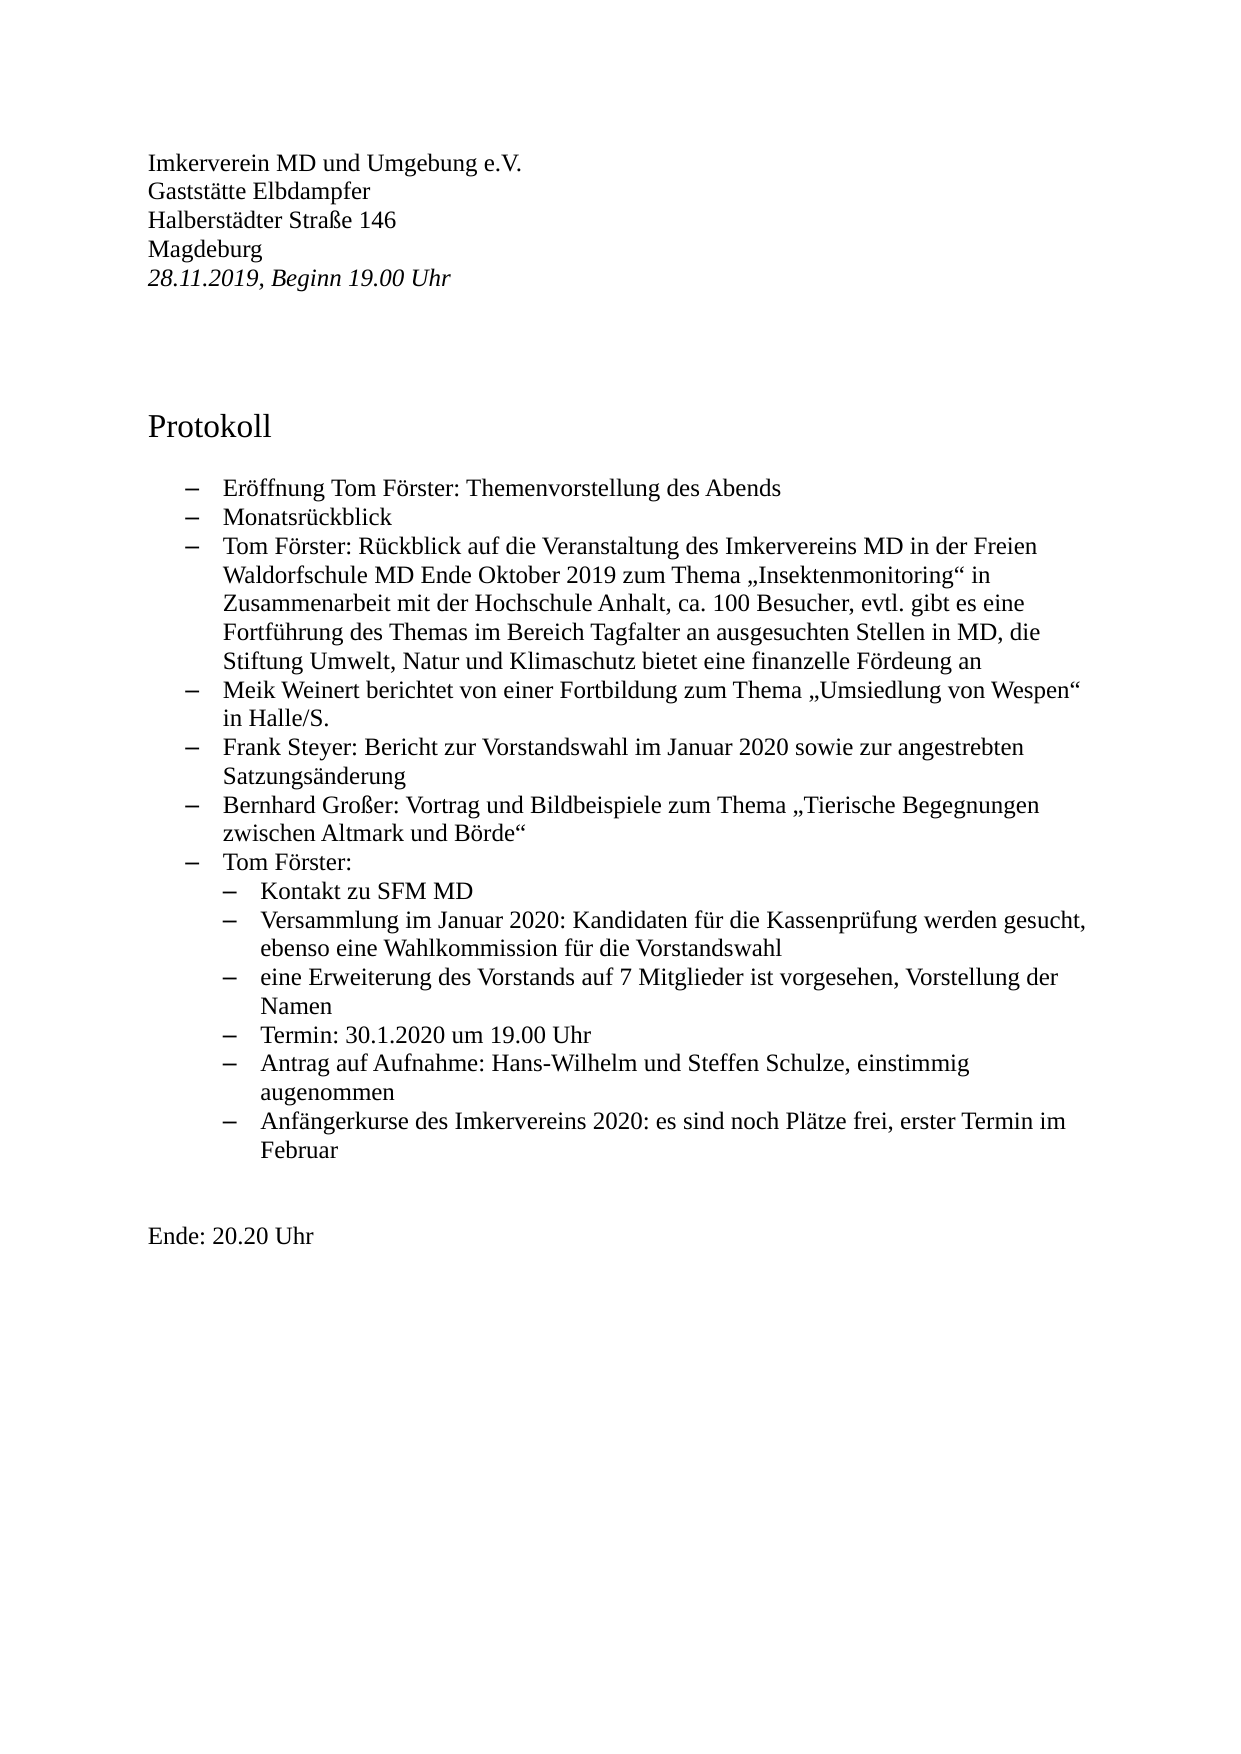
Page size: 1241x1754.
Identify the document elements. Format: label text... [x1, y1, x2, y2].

list Frank Steyer: Bericht zur Vorstandswahl im Januar 2020 sowie zur angestrebten Satzungsänderung [185, 732, 1093, 790]
text Gaststätte Elbdampfer [148, 176, 1093, 205]
text Halberstädter Straße 146 [148, 205, 1093, 234]
list Eröffnung Tom Förster: Themenvorstellung des Abends [185, 473, 1093, 502]
list Tom Förster: Rückblick auf die Veranstaltung des Imkervereins MD in der Freien Waldorfschule MD Ende Oktober 2019 zum Thema „Insektenmonitoring“ in Zusammenarbeit mit der Hochschule Anhalt, ca. 100 Besucher, evtl. gibt es eine Fortführung des Themas im Bereich Tagfalter an ausgesuchten Stellen in MD, die Stiftung Umwelt, Natur und Klimaschutz bietet eine finanzelle Fördeung an [185, 531, 1093, 675]
text Protokoll [148, 406, 1093, 445]
list Meik Weinert berichtet von einer Fortbildung zum Thema „Umsiedlung von Wespen“ in Halle/S. [185, 675, 1093, 732]
text Ende: 20.20 Uhr [148, 1221, 1093, 1250]
list Tom Förster: [185, 847, 1093, 876]
text 28.11.2019, Beginn 19.00 Uhr [148, 263, 1093, 291]
list Anfängerkurse des Imkervereins 2020: es sind noch Plätze frei, erster Termin im Februar [223, 1106, 1093, 1163]
list eine Erweiterung des Vorstands auf 7 Mitglieder ist vorgesehen, Vorstellung der Namen [223, 962, 1093, 1020]
list Monatsrückblick [185, 502, 1093, 531]
list Versammlung im Januar 2020: Kandidaten für die Kassenprüfung werden gesucht, ebenso eine Wahlkommission für die Vorstandswahl [223, 905, 1093, 962]
list Antrag auf Aufnahme: Hans-Wilhelm und Steffen Schulze, einstimmig augenommen [223, 1048, 1093, 1106]
text Magdeburg [148, 234, 1093, 263]
text Imkerverein MD und Umgebung e.V. [148, 148, 1093, 176]
list Termin: 30.1.2020 um 19.00 Uhr [223, 1020, 1093, 1048]
list Kontakt zu SFM MD [223, 876, 1093, 905]
list Bernhard Großer: Vortrag und Bildbeispiele zum Thema „Tierische Begegnungen zwischen Altmark und Börde“ [185, 790, 1093, 847]
